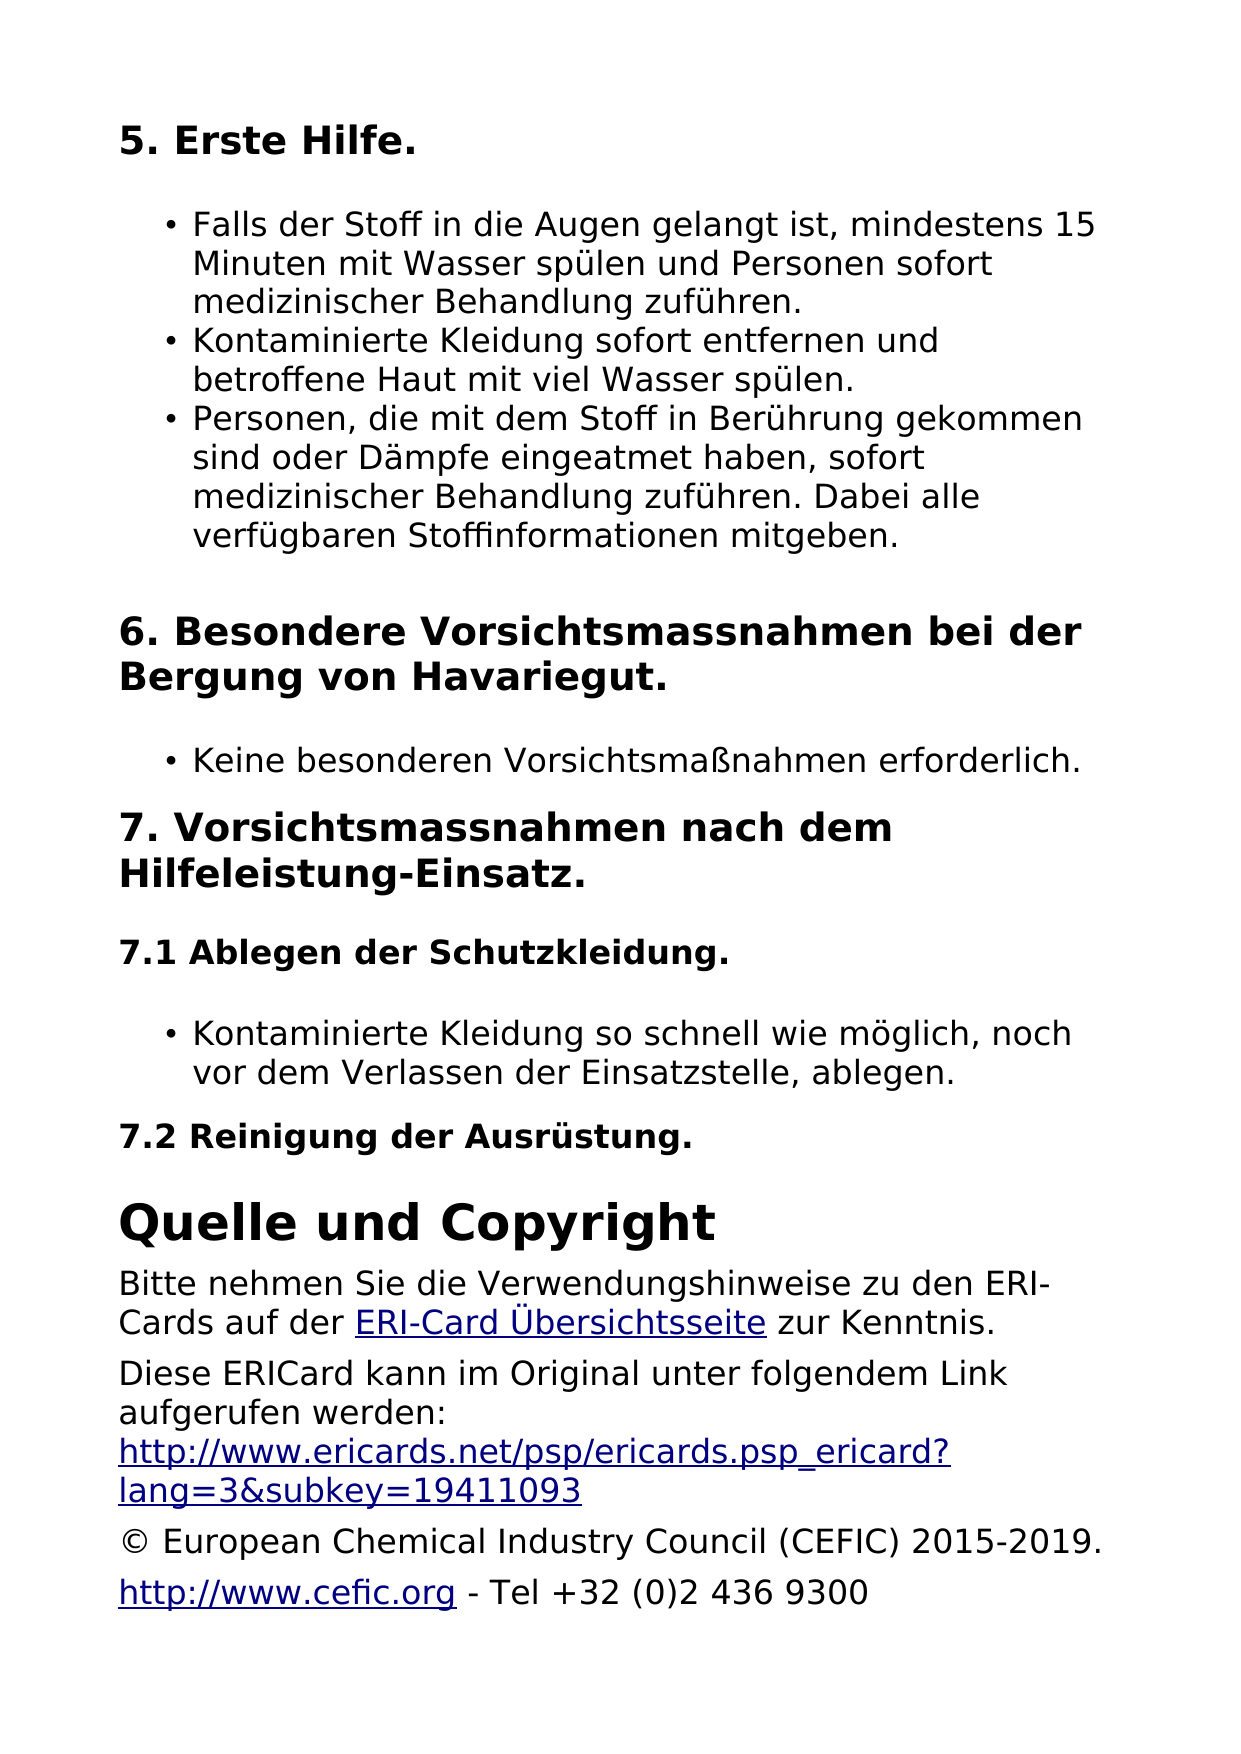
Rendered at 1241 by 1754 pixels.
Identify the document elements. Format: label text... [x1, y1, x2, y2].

text Diese ERICard kann im Original unter folgendem Link aufgerufen werden: http://www.ericards.net/psp/ericards.psp_ericard?lang=3&subkey=19411093 [118, 1354, 1122, 1510]
text © European Chemical Industry Council (CEFIC) 2015-2019. [118, 1522, 1122, 1561]
subtitle 6. Besondere Vorsichtsmassnahmen bei der Bergung von Havariegut. [118, 609, 1122, 700]
subtitle 7.1 Ablegen der Schutzkleidung. [118, 934, 1122, 972]
list Keine besonderen Vorsichtsmaßnahmen erforderlich. [177, 742, 1122, 781]
subtitle 7.2 Reinigung der Ausrüstung. [118, 1117, 1122, 1156]
text http://www.cefic.org - Tel +32 (0)2 436 9300 [118, 1574, 1122, 1613]
list Falls der Stoff in die Augen gelangt ist, mindestens 15 Minuten mit Wasser spülen und Personen sofort medizinischer Behandlung zuführen. [177, 205, 1122, 322]
list Kontaminierte Kleidung so schnell wie möglich, noch vor dem Verlassen der Einsatzstelle, ablegen. [177, 1014, 1122, 1092]
subtitle 7. Vorsichtsmassnahmen nach dem Hilfeleistung-Einsatz. [118, 806, 1122, 896]
list Kontaminierte Kleidung sofort entfernen und betroffene Haut mit viel Wasser spülen. [177, 322, 1122, 399]
text Bitte nehmen Sie die Verwendungshinweise zu den ERI-Cards auf der ERI-Card Übersichtsseite zur Kenntnis. [118, 1264, 1122, 1342]
subtitle 5. Erste Hilfe. [118, 118, 1122, 163]
subtitle Quelle und Copyright [118, 1193, 1122, 1252]
list Personen, die mit dem Stoff in Berührung gekommen sind oder Dämpfe eingeatmet haben, sofort medizinischer Behandlung zuführen. Dabei alle verfügbaren Stoffinformationen mitgeben. [177, 399, 1122, 555]
